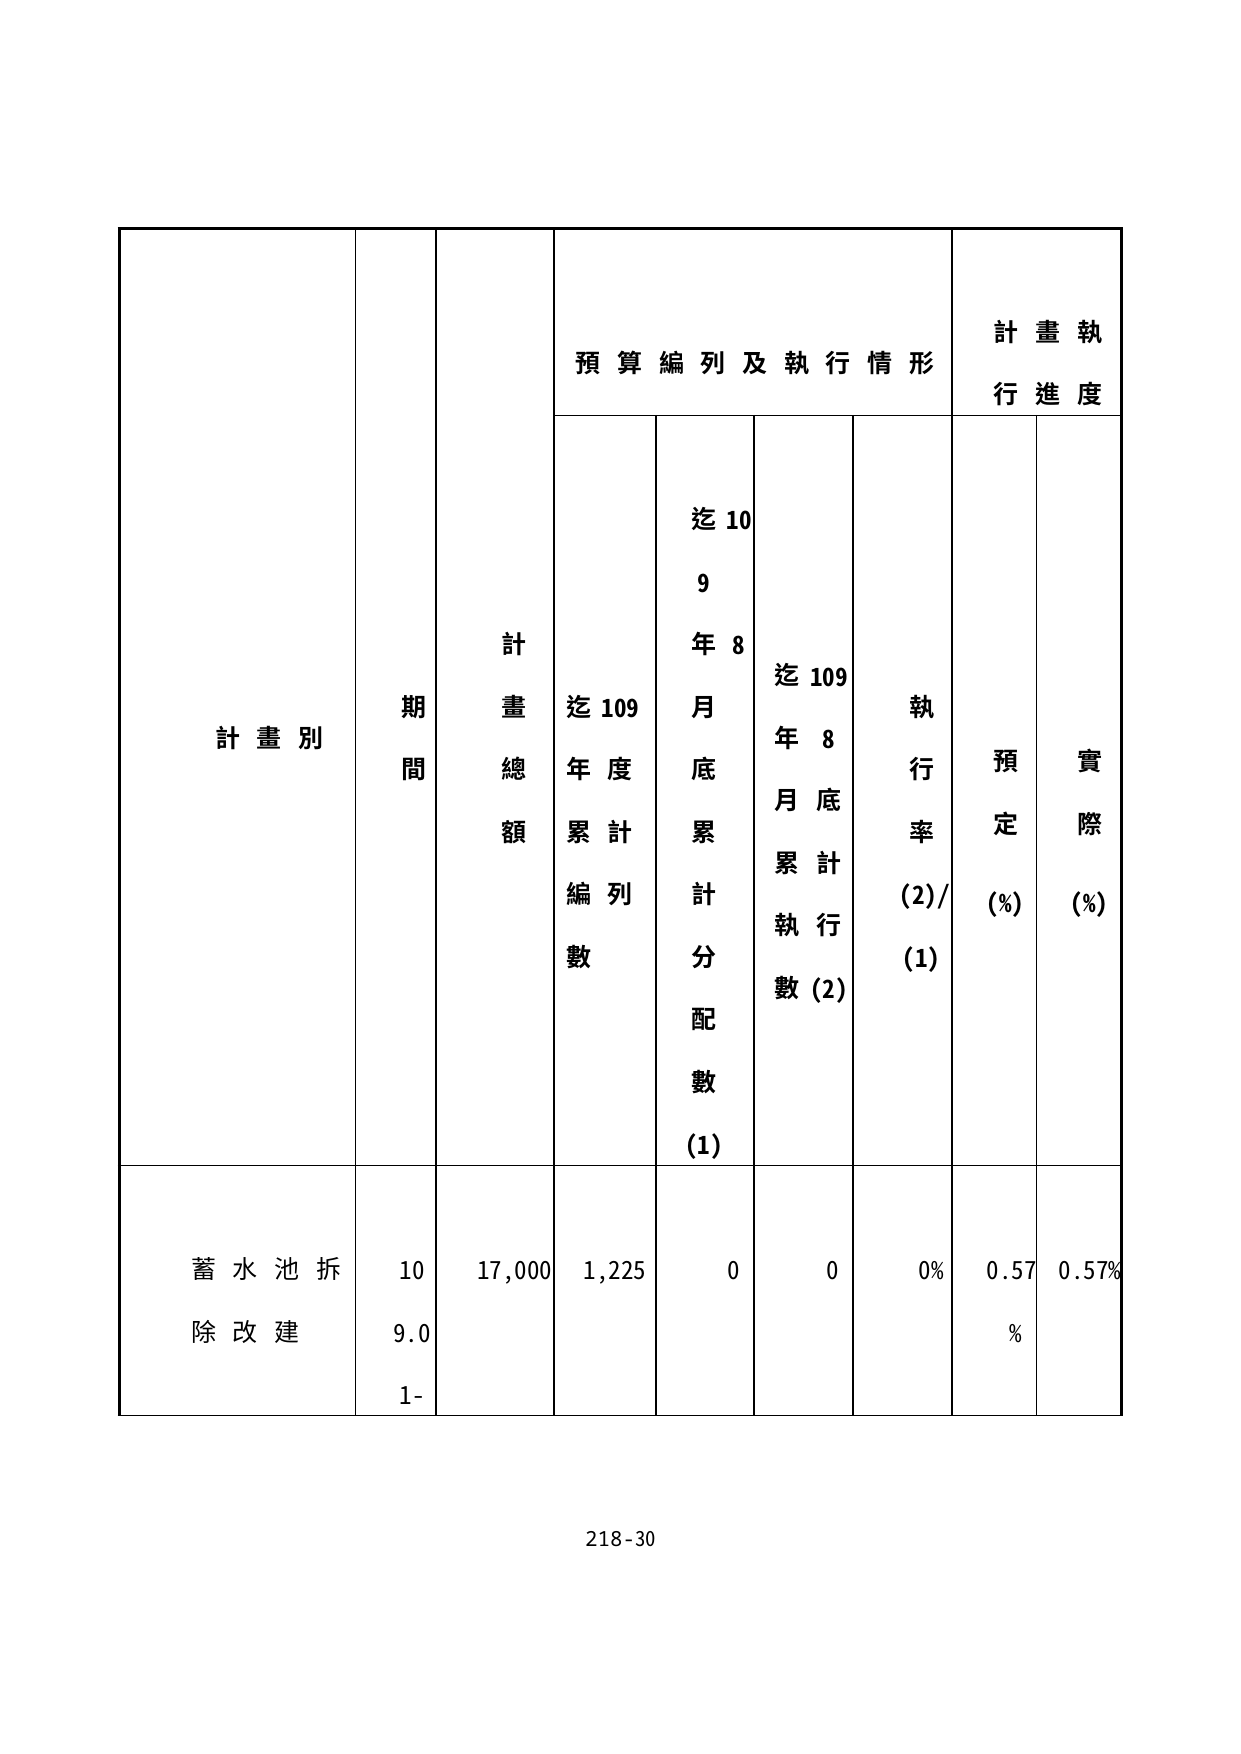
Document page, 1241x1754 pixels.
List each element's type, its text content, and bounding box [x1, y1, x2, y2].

table_cell 0.57% [953, 1166, 1036, 1415]
table_header 計畫別 [121, 230, 355, 1165]
table_header 計畫總額 [437, 230, 553, 1165]
table_cell 1,225 [555, 1166, 655, 1415]
table_cell 執行率(2)/(1) [854, 416, 951, 1165]
table_cell 迄109年8月底累計分配數(1) [657, 416, 753, 1165]
table_header 計畫執行進度 [953, 230, 1120, 415]
table_cell 0% [854, 1166, 951, 1415]
table_cell 實際 (%) [1037, 416, 1120, 1165]
table_cell 迄109年度累計編列數 [555, 416, 655, 1165]
table_cell 預定 (%) [953, 416, 1036, 1165]
table_cell 109.01- [356, 1166, 435, 1415]
table_cell 蓄水池拆除改建 [121, 1166, 355, 1415]
table_cell 0 [755, 1166, 852, 1415]
table_cell 0.57% [1037, 1166, 1120, 1415]
table_header 期間 [356, 230, 435, 1165]
table_cell 迄109年8月底累計執行數(2) [755, 416, 852, 1165]
table_cell 17,000 [437, 1166, 553, 1415]
table_cell 0 [657, 1166, 753, 1415]
table_header 預算編列及執行情形 [555, 230, 951, 415]
